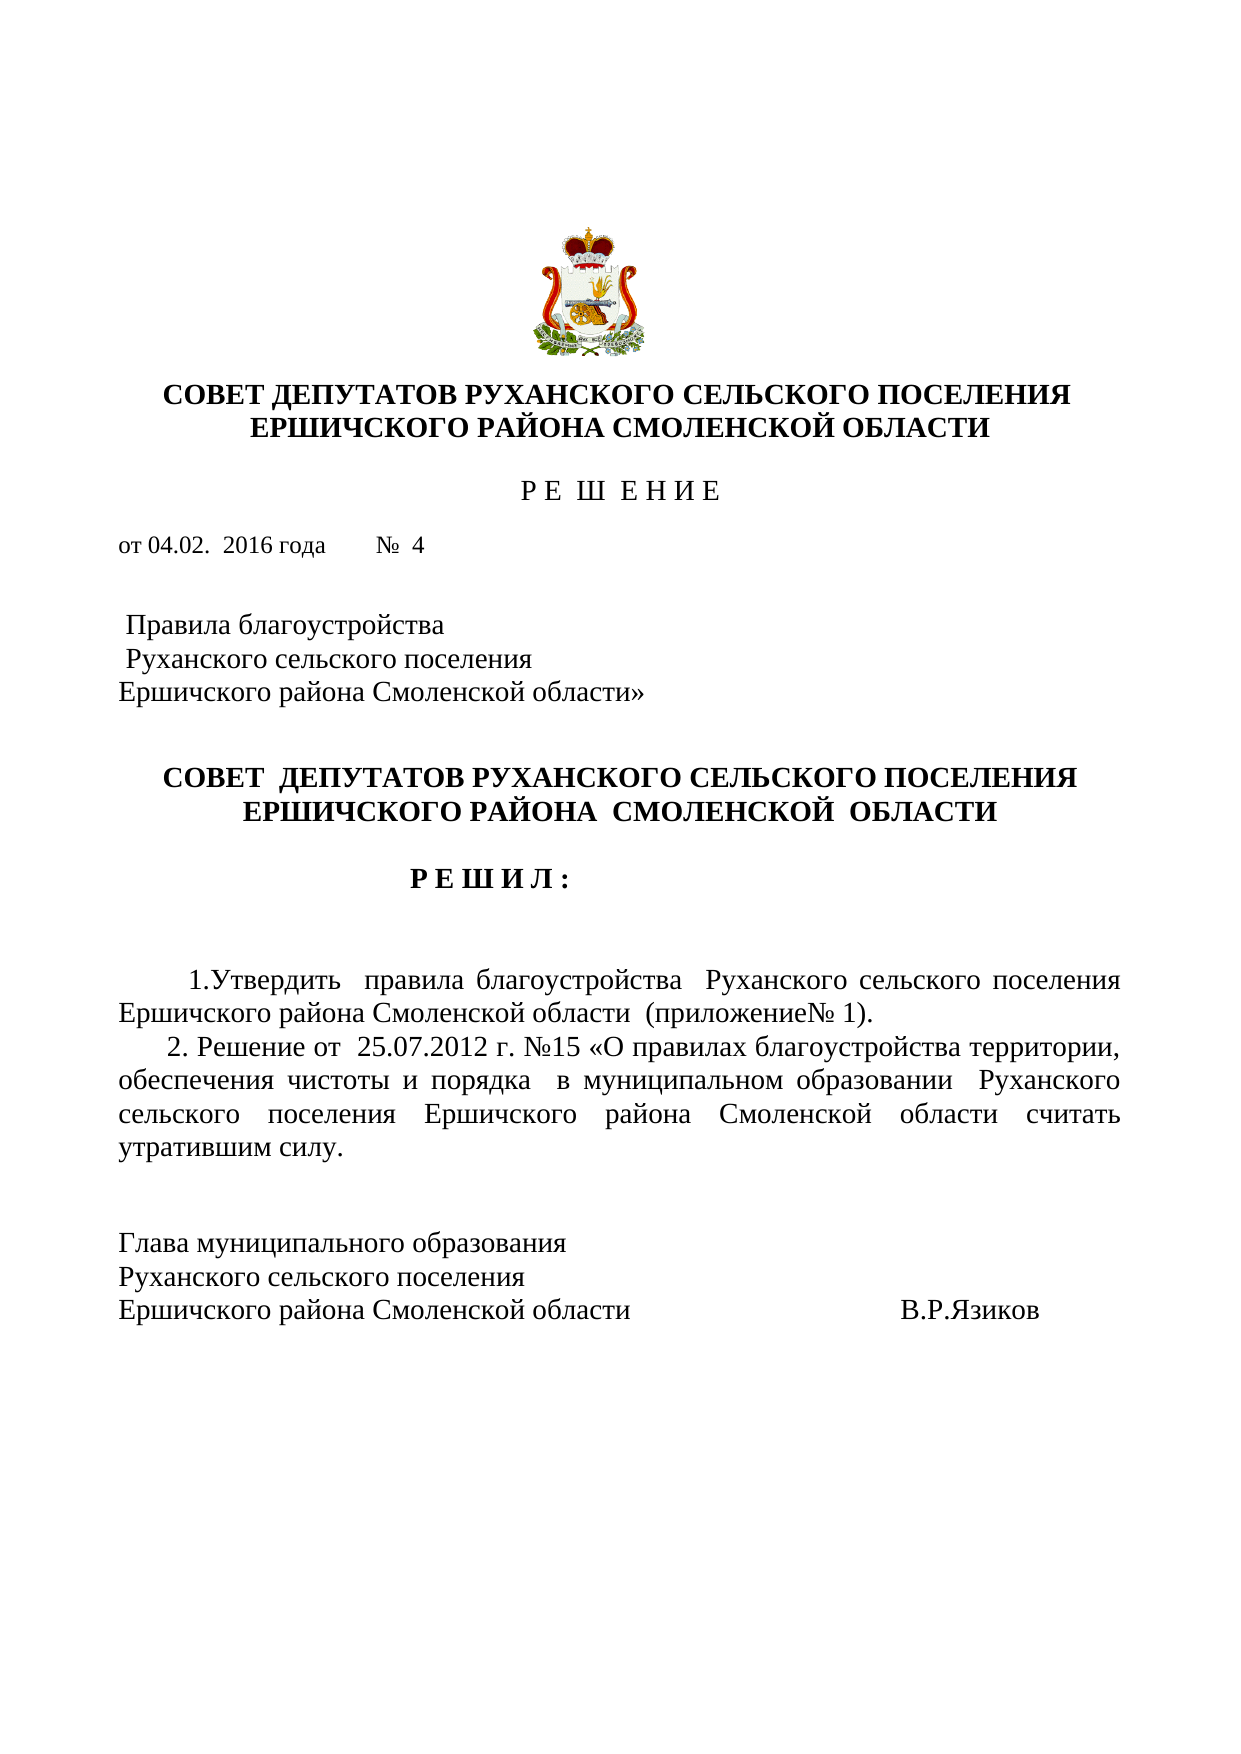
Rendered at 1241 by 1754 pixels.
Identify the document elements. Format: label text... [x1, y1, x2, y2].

text Р Е Ш Е Н И Е [118, 473, 1122, 506]
text Ершичского района Смоленской области» [118, 674, 1122, 708]
text Руханского сельского поселения [118, 641, 1122, 674]
text от 04.02. 2016 года № 4 [118, 530, 1122, 559]
text 1.Утвердить правила благоустройства Руханского сельского поселения Ершичского района Смоленской области (приложение№ 1). [118, 962, 1122, 1029]
text СОВЕТ ДЕПУТАТОВ РУХАНСКОГО СЕЛЬСКОГО ПОСЕЛЕНИЯ [118, 761, 1122, 794]
text ЕРШИЧСКОГО района Смоленской области [118, 410, 1122, 444]
text Руханского сельского поселения [118, 1259, 1122, 1292]
text Глава муниципального образования [118, 1225, 1122, 1259]
text Правила благоустройства [118, 607, 1122, 641]
text ЕРШИЧСКОГО РАЙОНА СМОЛЕНСКОЙ ОБЛАСТИ [118, 794, 1122, 828]
text Ершичского района Смоленской области В.Р.Язиков [118, 1292, 1122, 1326]
text СОВЕТ ДЕПУТАТОВ РУХАНСКОГО сельского ПОСЕЛЕНИЯ [118, 377, 1122, 410]
text 2. Решение от 25.07.2012 г. №15 «О правилах благоустройства территории, обеспечения чистоты и порядка в муниципальном образовании Руханского сельского поселения Ершичского района Смоленской области считать утратившим силу. [118, 1029, 1122, 1163]
text Р Е Ш И Л : [118, 861, 1122, 895]
